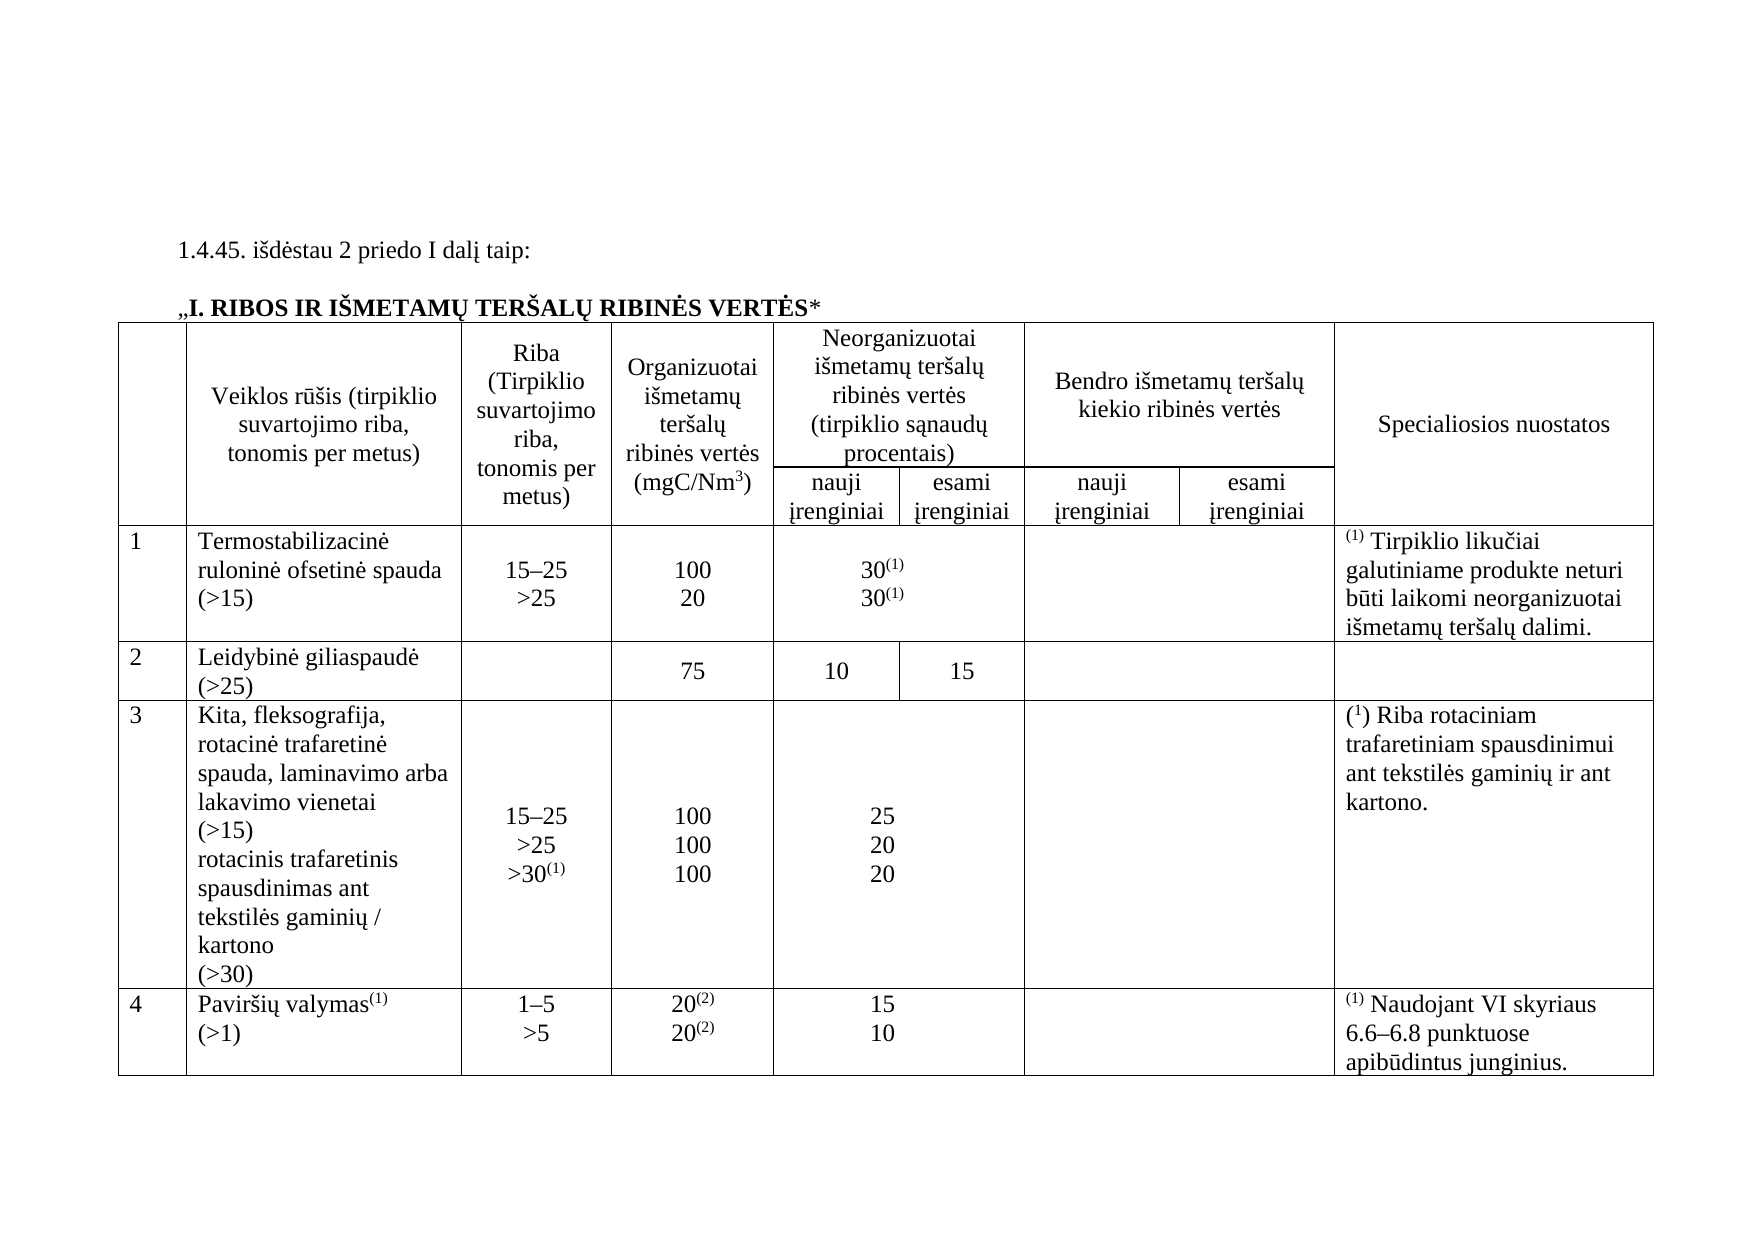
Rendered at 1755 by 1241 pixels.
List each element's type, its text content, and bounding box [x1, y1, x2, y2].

table_cell 4 [119, 989, 186, 1075]
table_cell (1) Riba rotaciniam trafaretiniam spausdinimui ant tekstilės gaminių ir ant kartono. [1335, 701, 1653, 988]
table_cell 100 100 100 [612, 701, 773, 988]
text „I. RIBOS IR IŠMETAMŲ TERŠALŲ RIBINĖS VERTĖS* [118, 293, 1636, 322]
table_cell (1) Tirpiklio likučiai galutiniame produkte neturi būti laikomi neorganizuotai išmetamų teršalų dalimi. [1335, 526, 1653, 641]
text 1.4.45. išdėstau 2 priedo I dalį taip: [118, 235, 1636, 264]
table_cell [991, 701, 1024, 988]
table_cell 3 [119, 701, 186, 988]
table_cell 10 [774, 642, 899, 699]
table_cell nauji įrenginiai [774, 468, 899, 525]
table_header Neorganizuotai išmetamų teršalų ribinės vertės (tirpiklio sąnaudų procentais) [774, 323, 1024, 466]
table_cell 1–5 >5 [462, 989, 611, 1075]
table_cell esami įrenginiai [900, 468, 1024, 525]
table_cell 2 [119, 642, 186, 699]
table_cell 100 20 [612, 526, 773, 641]
table_cell 1 [119, 526, 186, 641]
table_cell 75 [612, 642, 773, 699]
table_cell [1025, 526, 1179, 641]
table_cell [991, 526, 1024, 641]
table_cell 15 [900, 642, 1024, 699]
table_cell [1179, 989, 1334, 1075]
table_cell 30(1) 30(1) [774, 526, 991, 641]
table_cell [1335, 642, 1653, 699]
table_cell esami įrenginiai [1180, 468, 1334, 525]
table_header Organizuotai išmetamų teršalų ribinės vertės (mgC/Nm3) [612, 323, 773, 525]
table_cell [1179, 642, 1334, 699]
table_header Veiklos rūšis (tirpiklio suvartojimo riba, tonomis per metus) [187, 323, 461, 525]
table_cell [1179, 526, 1334, 641]
table_cell Leidybinė giliaspaudė (>25) [187, 642, 461, 699]
table_cell [991, 989, 1024, 1075]
table_cell Termostabilizacinė ruloninė ofsetinė spauda (>15) [187, 526, 461, 641]
table_cell Kita, fleksografija, rotacinė trafaretinė spauda, laminavimo arba lakavimo vienetai (>15) rotacinis trafaretinis spausdinimas ant tekstilės gaminių / kartono (>30) [187, 701, 461, 988]
table_cell [1025, 989, 1179, 1075]
table_header [119, 323, 186, 525]
table_cell nauji įrenginiai [1025, 468, 1179, 525]
table_cell 15–25 >25 >30(1) [462, 701, 611, 988]
table_header Riba (Tirpiklio suvartojimo riba, tonomis per metus) [462, 323, 611, 525]
table_cell 15 10 [774, 989, 991, 1075]
table_cell 15–25 >25 [462, 526, 611, 641]
table_cell [462, 642, 611, 699]
table_cell 25 20 20 [774, 701, 991, 988]
table_cell [1179, 701, 1334, 988]
table_cell [1025, 701, 1179, 988]
table_cell Paviršių valymas(1) (>1) [187, 989, 461, 1075]
table_header Bendro išmetamų teršalų kiekio ribinės vertės [1025, 323, 1334, 466]
table_cell 20(2) 20(2) [612, 989, 773, 1075]
table_header Specialiosios nuostatos [1335, 323, 1653, 525]
table_cell [1025, 642, 1179, 699]
table_cell (1) Naudojant VI skyriaus 6.6–6.8 punktuose apibūdintus junginius. [1335, 989, 1653, 1075]
